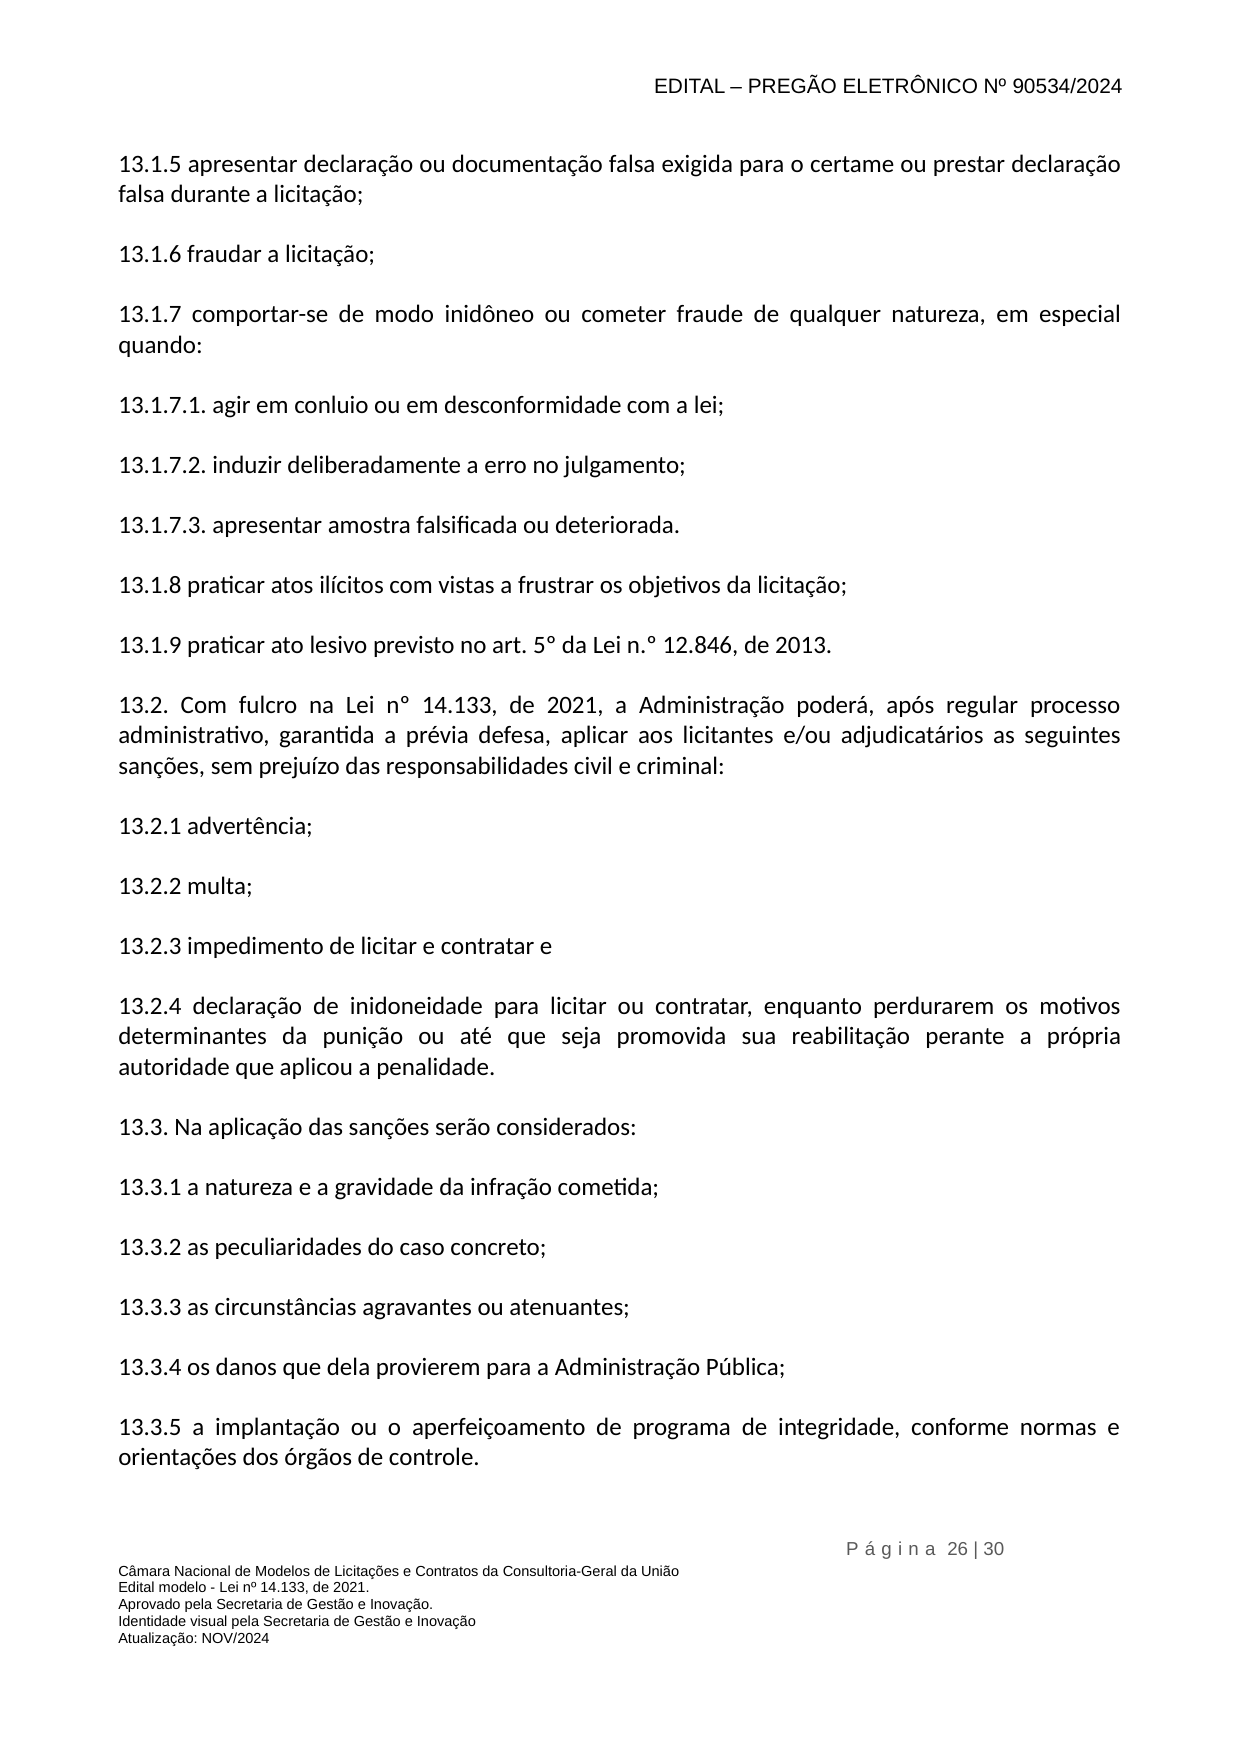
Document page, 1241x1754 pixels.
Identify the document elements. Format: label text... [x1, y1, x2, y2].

text 13.1.7.2. induzir deliberadamente a erro no julgamento; [118, 449, 1122, 479]
text 13.2.4 declaração de inidoneidade para licitar ou contratar, enquanto perdurarem os motivos determinantes da punição ou até que seja promovida sua reabilitação perante a própria autoridade que aplicou a penalidade. [118, 990, 1122, 1081]
text 13.2. Com fulcro na Lei nº 14.133, de 2021, a Administração poderá, após regular processo administrativo, garantida a prévia defesa, aplicar aos licitantes e/ou adjudicatários as seguintes sanções, sem prejuízo das responsabilidades civil e criminal: [118, 689, 1122, 780]
text 13.1.5 apresentar declaração ou documentação falsa exigida para o certame ou prestar declaração falsa durante a licitação; [118, 148, 1122, 209]
text 13.3. Na aplicação das sanções serão considerados: [118, 1111, 1122, 1141]
text 13.1.7.3. apresentar amostra falsificada ou deteriorada. [118, 509, 1122, 539]
text 13.2.1 advertência; [118, 810, 1122, 840]
text 13.1.7.1. agir em conluio ou em desconformidade com a lei; [118, 389, 1122, 419]
text 13.2.2 multa; [118, 870, 1122, 900]
text 13.1.8 praticar atos ilícitos com vistas a frustrar os objetivos da licitação; [118, 569, 1122, 599]
text 13.3.3 as circunstâncias agravantes ou atenuantes; [118, 1291, 1122, 1321]
text 13.2.3 impedimento de licitar e contratar e [118, 930, 1122, 960]
text 13.3.5 a implantação ou o aperfeiçoamento de programa de integridade, conforme normas e orientações dos órgãos de controle. [118, 1411, 1122, 1472]
text 13.3.4 os danos que dela provierem para a Administração Pública; [118, 1351, 1122, 1381]
text 13.3.2 as peculiaridades do caso concreto; [118, 1231, 1122, 1261]
text 13.1.7 comportar-se de modo inidôneo ou cometer fraude de qualquer natureza, em especial quando: [118, 298, 1122, 359]
text 13.1.9 praticar ato lesivo previsto no art. 5º da Lei n.º 12.846, de 2013. [118, 629, 1122, 659]
text 13.3.1 a natureza e a gravidade da infração cometida; [118, 1171, 1122, 1201]
text 13.1.6 fraudar a licitação; [118, 238, 1122, 269]
